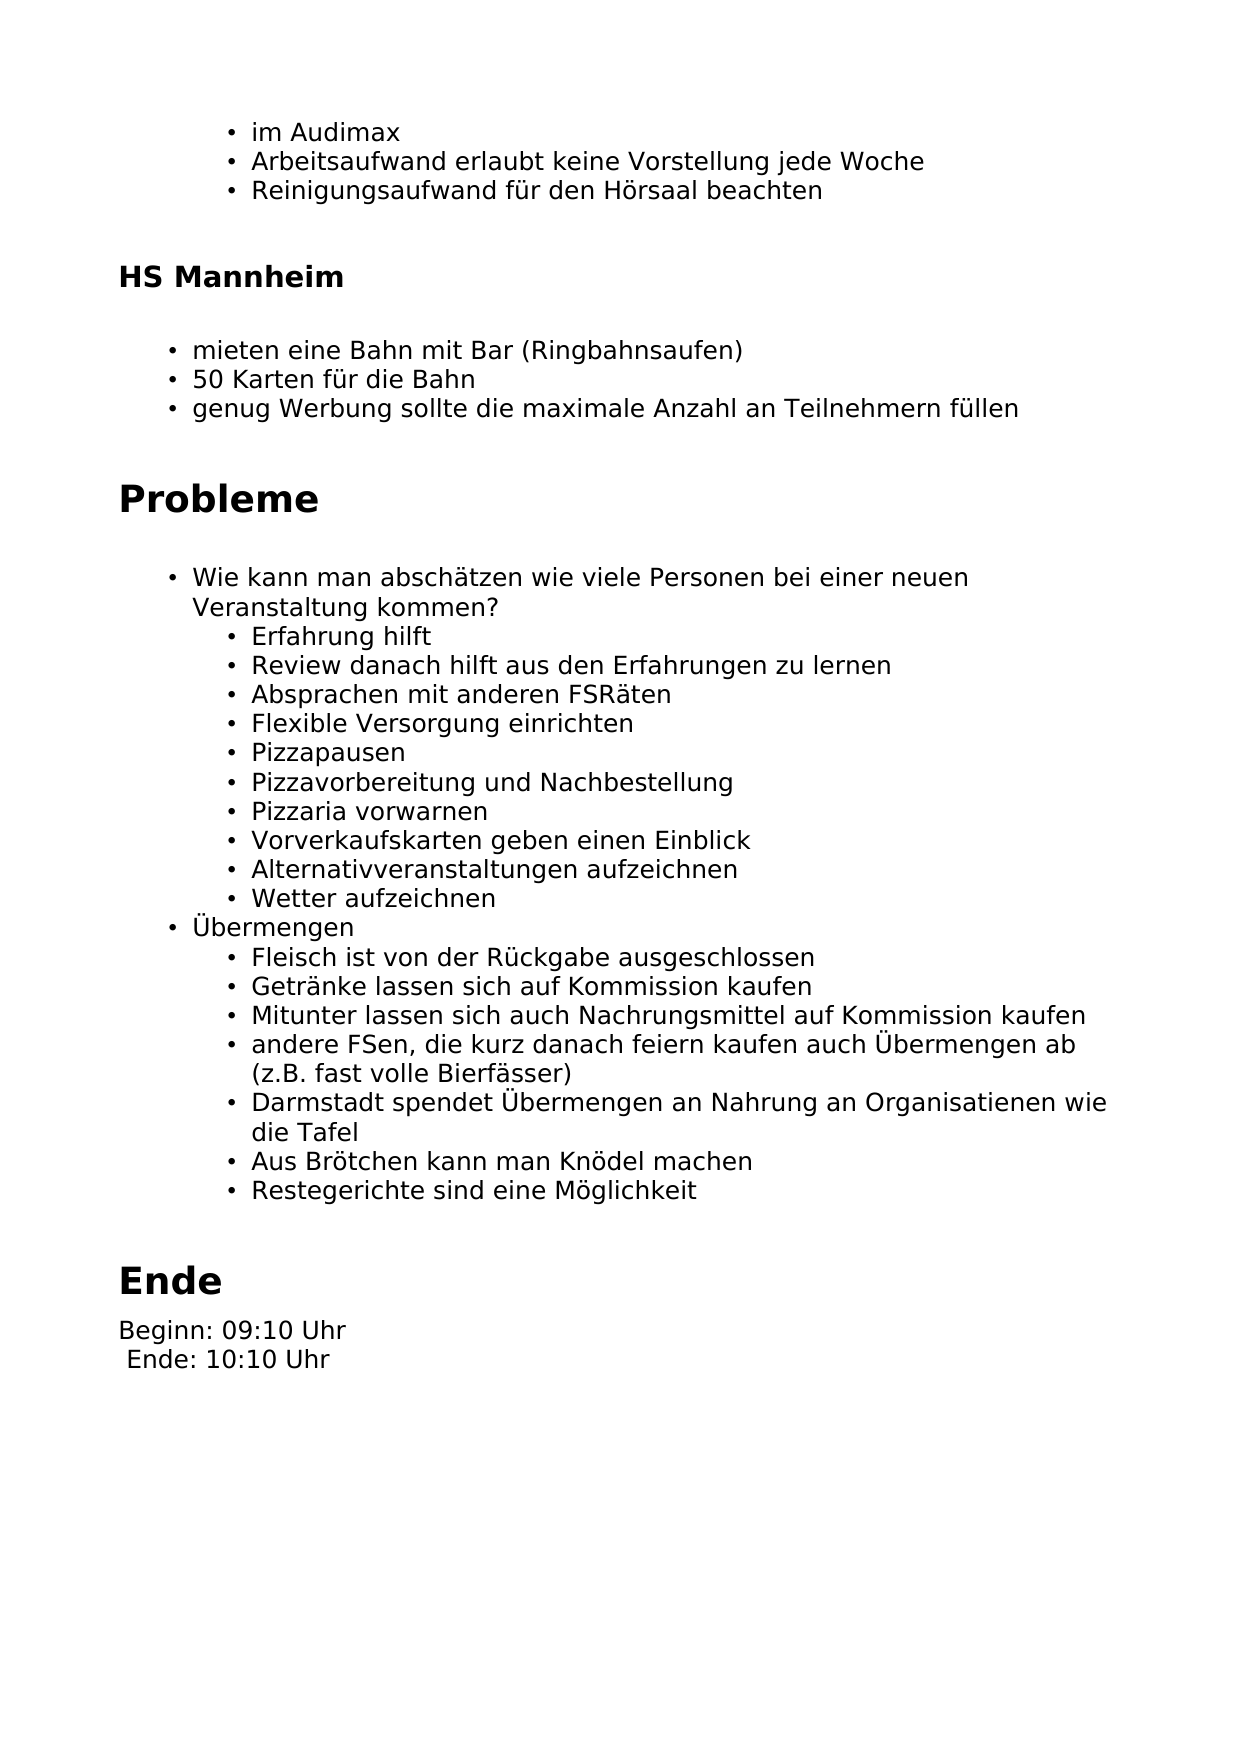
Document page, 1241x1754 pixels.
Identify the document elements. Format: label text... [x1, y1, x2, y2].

list Pizzaria vorwarnen [236, 797, 1122, 826]
list Getränke lassen sich auf Kommission kaufen [236, 972, 1122, 1001]
subtitle HS Mannheim [118, 260, 1122, 294]
list Pizzapausen [236, 739, 1122, 768]
list Reinigungsaufwand für den Hörsaal beachten [236, 176, 1122, 206]
list Review danach hilft aus den Erfahrungen zu lernen [236, 651, 1122, 680]
list Flexible Versorgung einrichten [236, 709, 1122, 739]
list im Audimax [236, 118, 1122, 147]
list 50 Karten für die Bahn [177, 365, 1122, 394]
list Erfahrung hilft [236, 622, 1122, 651]
list Absprachen mit anderen FSRäten [236, 680, 1122, 709]
list Darmstadt spendet Übermengen an Nahrung an Organisatienen wie die Tafel [236, 1089, 1122, 1147]
list Mitunter lassen sich auch Nachrungsmittel auf Kommission kaufen [236, 1001, 1122, 1030]
list Übermengen [177, 914, 1122, 943]
list Wetter aufzeichnen [236, 884, 1122, 914]
subtitle Ende [118, 1260, 1122, 1303]
list Wie kann man abschätzen wie viele Personen bei einer neuen Veranstaltung kommen? [177, 564, 1122, 622]
list Vorverkaufskarten geben einen Einblick [236, 826, 1122, 855]
list Restegerichte sind eine Möglichkeit [236, 1176, 1122, 1205]
list andere FSen, die kurz danach feiern kaufen auch Übermengen ab (z.B. fast volle Bierfässer) [236, 1030, 1122, 1089]
list Arbeitsaufwand erlaubt keine Vorstellung jede Woche [236, 147, 1122, 176]
list Aus Brötchen kann man Knödel machen [236, 1147, 1122, 1176]
list Fleisch ist von der Rückgabe ausgeschlossen [236, 943, 1122, 972]
list Pizzavorbereitung und Nachbestellung [236, 768, 1122, 797]
list Alternativveranstaltungen aufzeichnen [236, 855, 1122, 884]
subtitle Probleme [118, 478, 1122, 522]
list genug Werbung sollte die maximale Anzahl an Teilnehmern füllen [177, 394, 1122, 423]
text Beginn: 09:10 Uhr Ende: 10:10 Uhr [118, 1316, 1122, 1403]
list mieten eine Bahn mit Bar (Ringbahnsaufen) [177, 336, 1122, 365]
